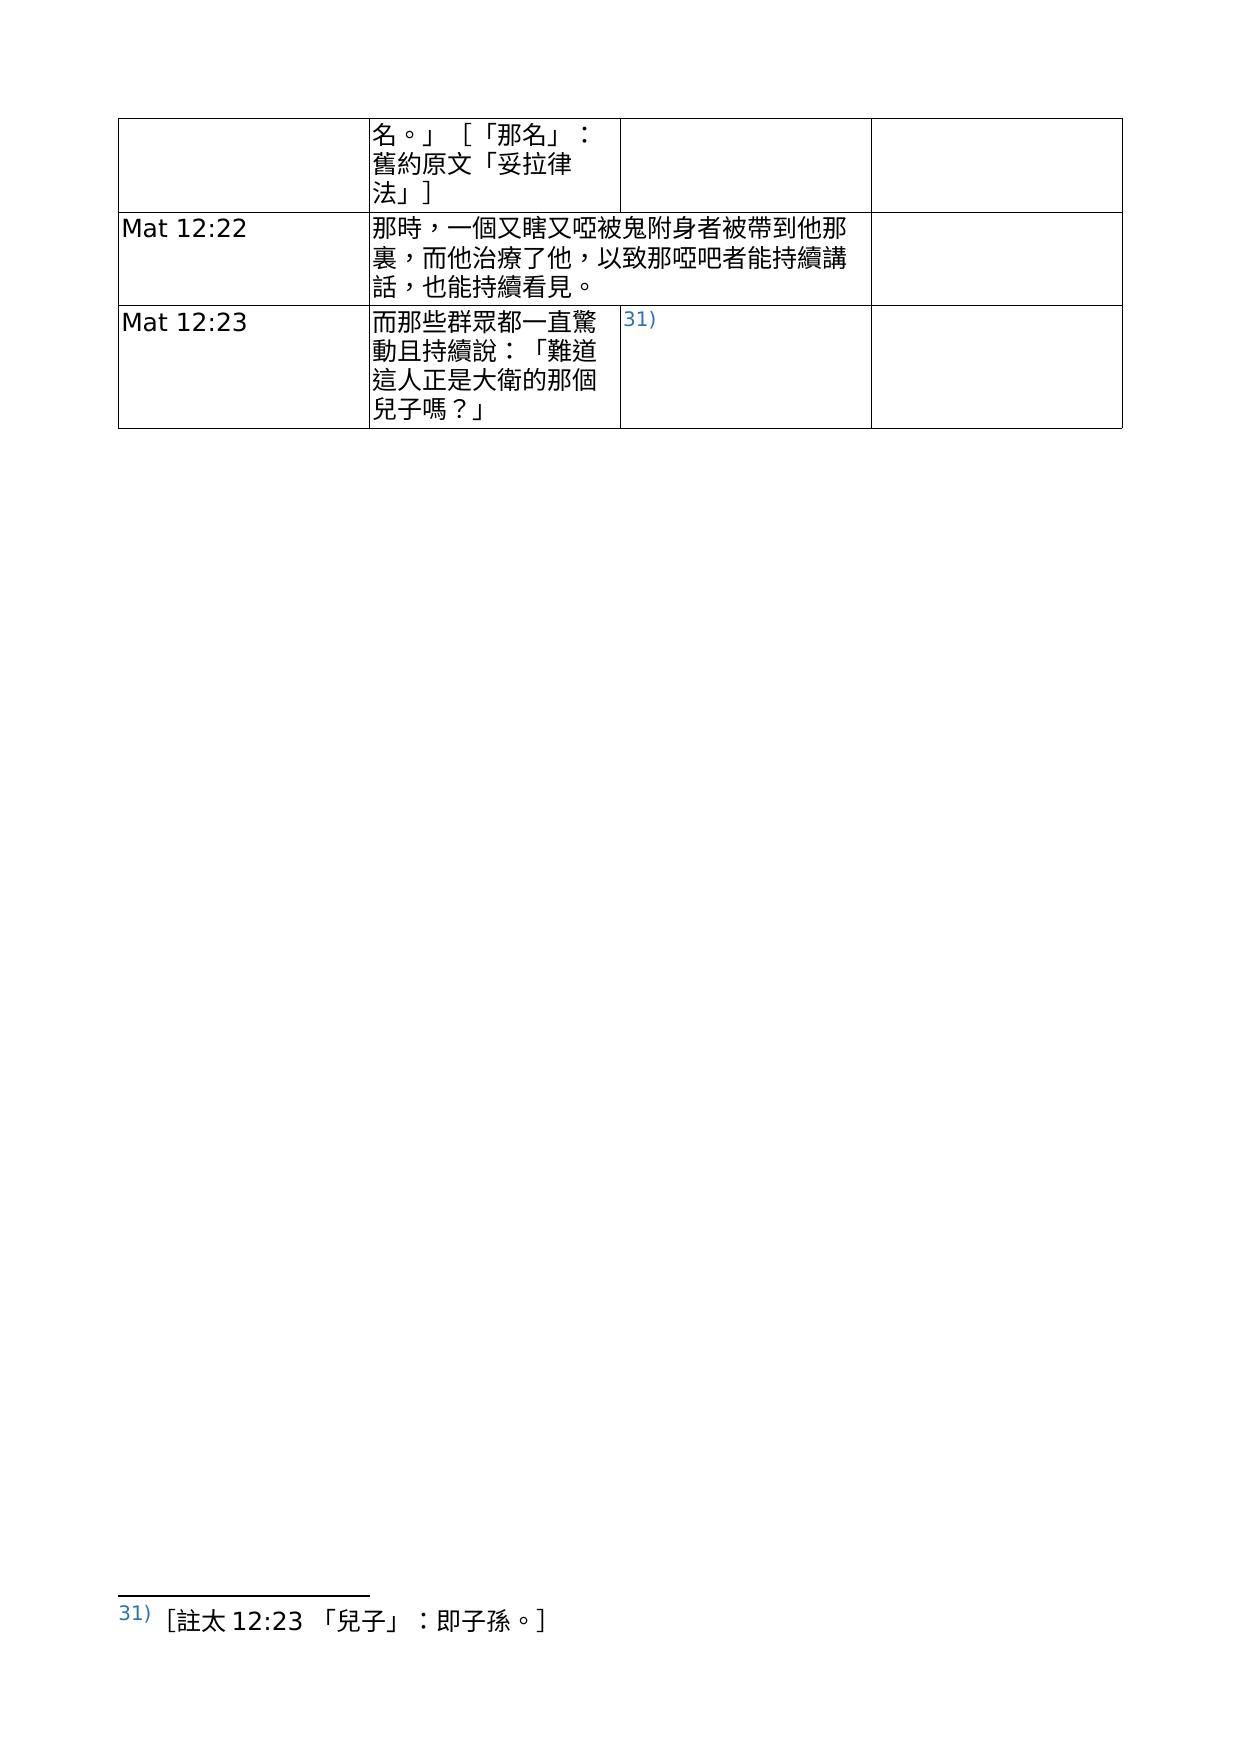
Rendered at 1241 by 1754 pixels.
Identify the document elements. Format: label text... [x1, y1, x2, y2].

table_cell [872, 213, 1122, 305]
table_cell Mat 12:23 [119, 306, 369, 428]
table_cell [621, 119, 871, 212]
table_cell 名。」［「那名」：舊約原文「妥拉律法」］ [370, 119, 620, 212]
table_cell 而那些群眾都一直驚動且持續說：「難道這人正是大衛的那個兒子嗎？」 [370, 306, 620, 428]
table_cell [621, 306, 871, 428]
table_cell [872, 119, 1122, 212]
table_cell [119, 119, 369, 212]
table_cell 那時，一個又瞎又啞被鬼附身者被帶到他那裏，而他治療了他，以致那啞吧者能持續講話，也能持續看見。 [370, 213, 871, 305]
table_cell Mat 12:22 [119, 213, 369, 305]
table_cell [872, 306, 1122, 428]
